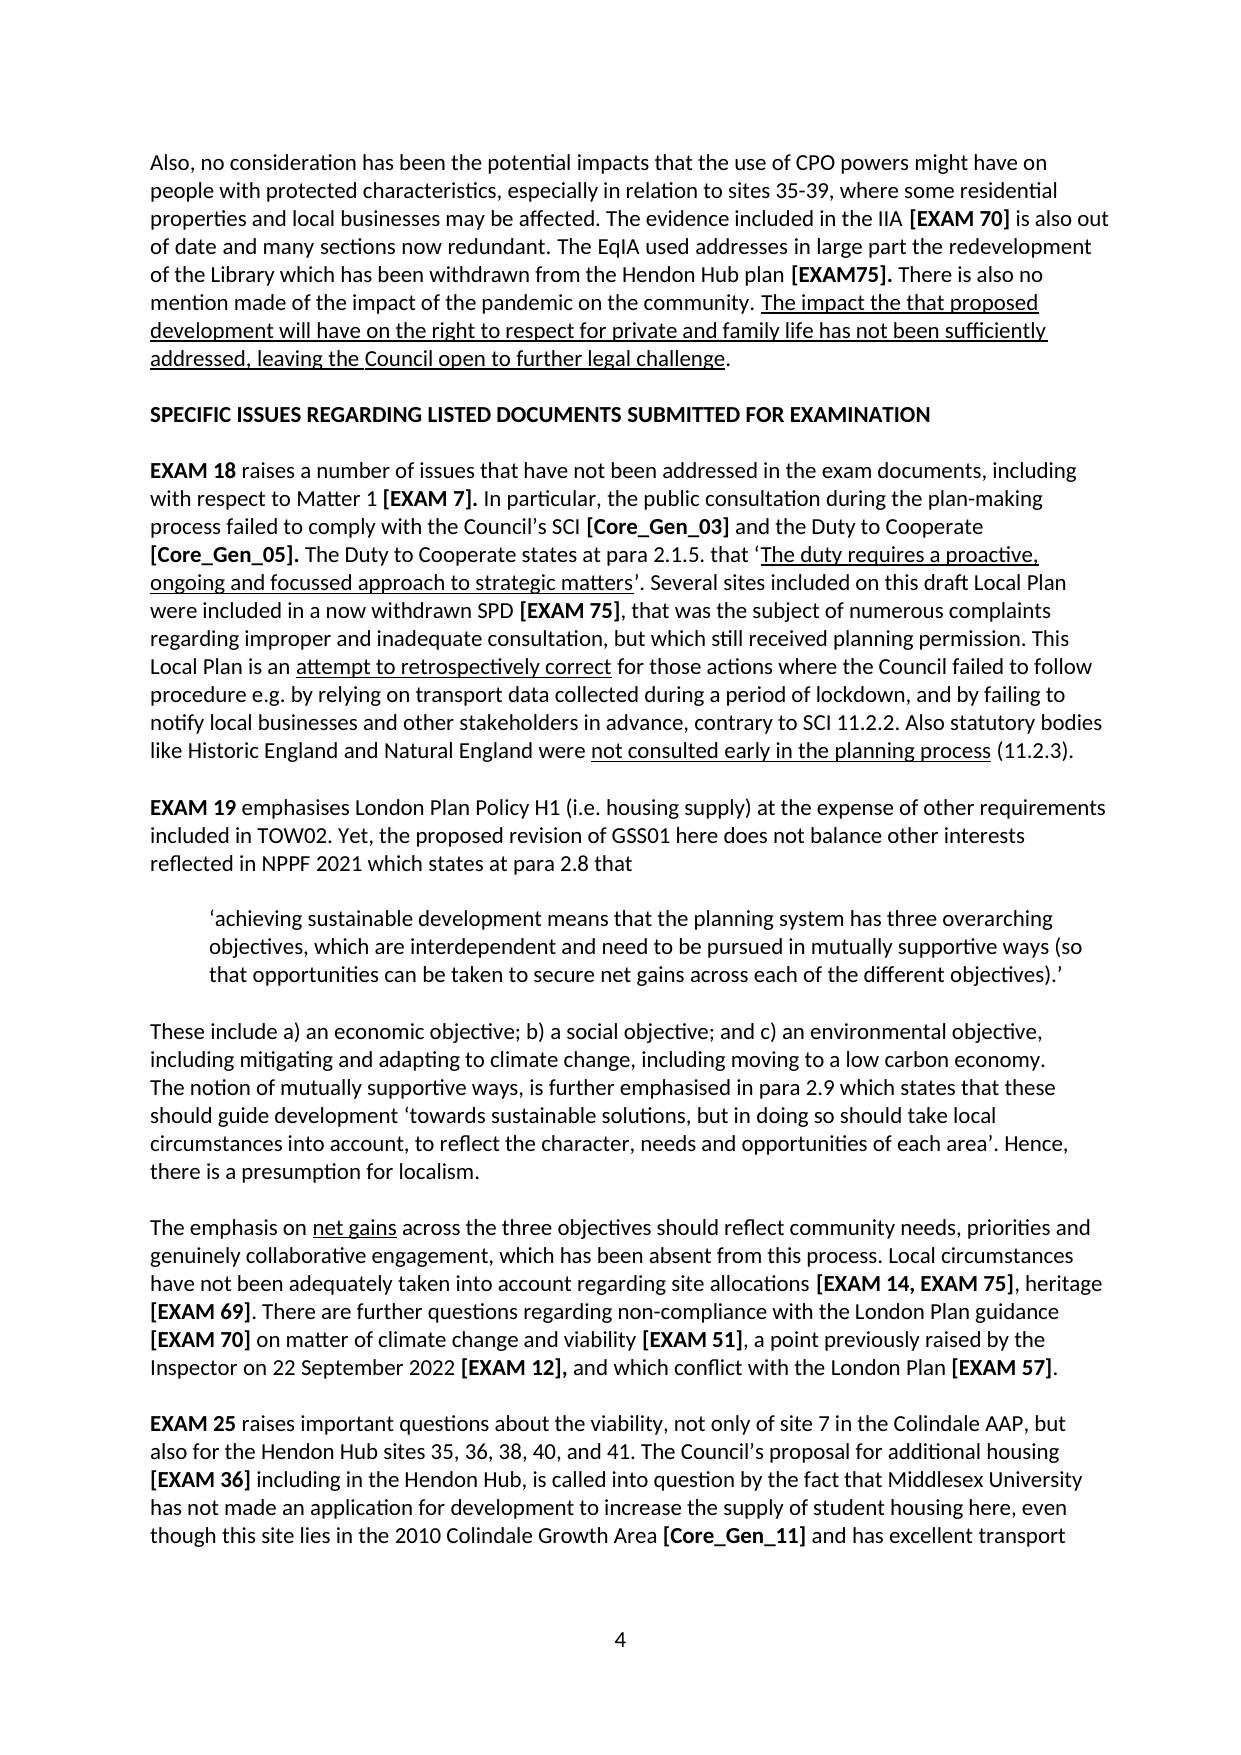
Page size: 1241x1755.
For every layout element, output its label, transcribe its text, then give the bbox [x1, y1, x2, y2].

text ‘achieving sustainable development means that the planning system has three overarching objectives, which are interdependent and need to be pursued in mutually supportive ways (so that opportunities can be taken to secure net gains across each of the different objectives).’ [209, 904, 1086, 988]
text Also, no consideration has been the potential impacts that the use of CPO powers might have on people with protected characteristics, especially in relation to sites 35-39, where some residential properties and local businesses may be affected. The evidence included in the IIA [EXAM 70] is also out of date and many sections now redundant. The EqIA used addresses in large part the redevelopment of the Library which has been withdrawn from the Hendon Hub plan [EXAM75]. There is also no mention made of the impact of the pandemic on the community. The impact the that proposed development will have on the right to respect for private and family life has not been sufficiently addressed, leaving the Council open to further legal challenge. [150, 148, 1111, 372]
text These include a) an economic objective; b) a social objective; and c) an environmental objective, including mitigating and adapting to climate change, including moving to a low carbon economy. The notion of mutually supportive ways, is further emphasised in para 2.9 which states that these should guide development ‘towards sustainable solutions, but in doing so should take local [150, 1017, 1060, 1129]
text process failed to comply with the Council’s SCI [Core_Gen_03] and the Duty to Cooperate [Core_Gen_05]. The Duty to Cooperate states at para 2.1.5. that ‘The duty requires a proactive, ongoing and focussed approach to strategic matters’. Several sites included on this draft Local Plan were included in a now withdrawn SPD [EXAM 75], that was the subject of numerous complaints regarding improper and inadequate consultation, but which still received planning permission. This Local Plan is an attempt to retrospectively correct for those actions where the Council failed to follow procedure e.g. by relying on transport data collected during a period of lockdown, and by failing to notify local businesses and other stakeholders in advance, contrary to SCI 11.2.2. Also statutory bodies like Historic England and Natural England were not consulted early in the planning process (11.2.3). [150, 512, 1106, 764]
text EXAM 18 raises a number of issues that have not been addressed in the exam documents, including with respect to Matter 1 [EXAM 7]. In particular, the public consultation during the plan-making [150, 456, 1080, 512]
text circumstances into account, to reflect the character, needs and opportunities of each area’. Hence, there is a presumption for localism. [150, 1129, 1073, 1185]
subtitle SPECIFIC ISSUES REGARDING LISTED DOCUMENTS SUBMITTED FOR EXAMINATION [150, 400, 1122, 428]
text EXAM 19 emphasises London Plan Policy H1 (i.e. housing supply) at the expense of other requirements included in TOW02. Yet, the proposed revision of GSS01 here does not balance other interests reflected in NPPF 2021 which states at para 2.8 that [150, 793, 1109, 877]
text EXAM 25 raises important questions about the viability, not only of site 7 in the Colindale AAP, but also for the Hendon Hub sites 35, 36, 38, 40, and 41. The Council’s proposal for additional housing [EXAM 36] including in the Hendon Hub, is called into question by the fact that Middlesex University has not made an application for development to increase the supply of student housing here, even though this site lies in the 2010 Colindale Growth Area [Core_Gen_11] and has excellent transport [150, 1409, 1086, 1549]
text The emphasis on net gains across the three objectives should reflect community needs, priorities and genuinely collaborative engagement, which has been absent from this process. Local circumstances have not been adequately taken into account regarding site allocations [EXAM 14, EXAM 75], heritage [EXAM 69]. There are further questions regarding non-compliance with the London Plan guidance [EXAM 70] on matter of climate change and viability [EXAM 51], a point previously raised by the Inspector on 22 September 2022 [EXAM 12], and which conflict with the London Plan [EXAM 57]. [150, 1213, 1105, 1381]
